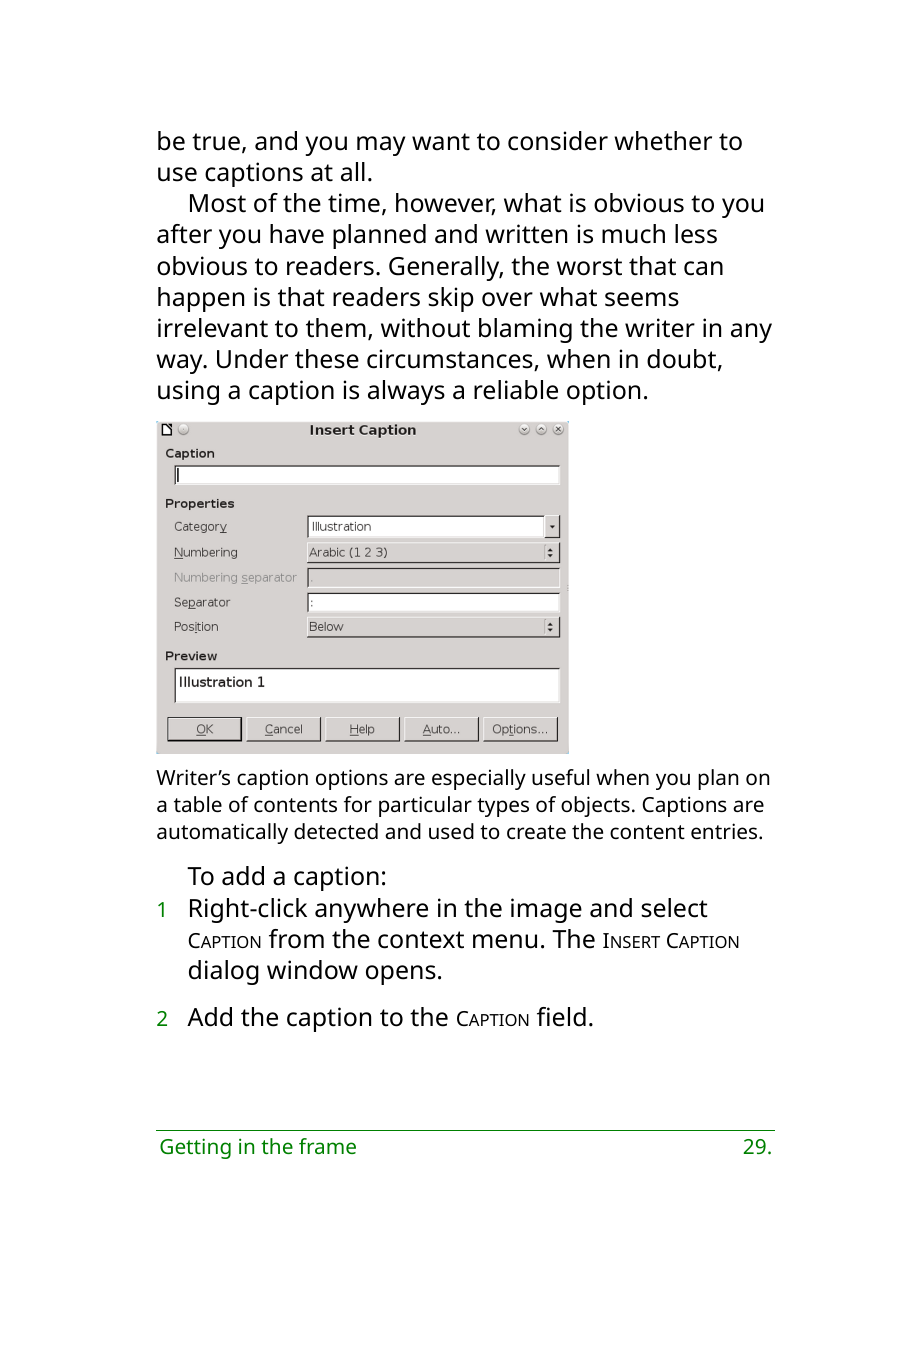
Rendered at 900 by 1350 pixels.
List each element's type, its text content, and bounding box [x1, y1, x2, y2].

picture [156, 421, 569, 754]
text Most of the time, however, what is obvious to you after you have planned and written is much less obvious to readers. Generally, the worst that can happen is that readers skip over what seems irrelevant to them, without blaming the writer in any way. Under these circumstances, when in doubt, using a caption is always a reliable option. [156, 187, 775, 406]
list Add the caption to the Caption field. [156, 1001, 775, 1033]
table_cell Writer’s caption options are especially useful when you plan on a table of contents for particular types of objects. Captions are automatically detected and used to create the content entries. [156, 756, 775, 845]
text To add a caption: [156, 861, 775, 892]
table_header [156, 422, 775, 756]
list Right-click anywhere in the image and select Caption from the context menu. The Insert Caption dialog window opens. [156, 892, 775, 986]
text be true, and you may want to consider whether to use captions at all. [156, 125, 775, 187]
